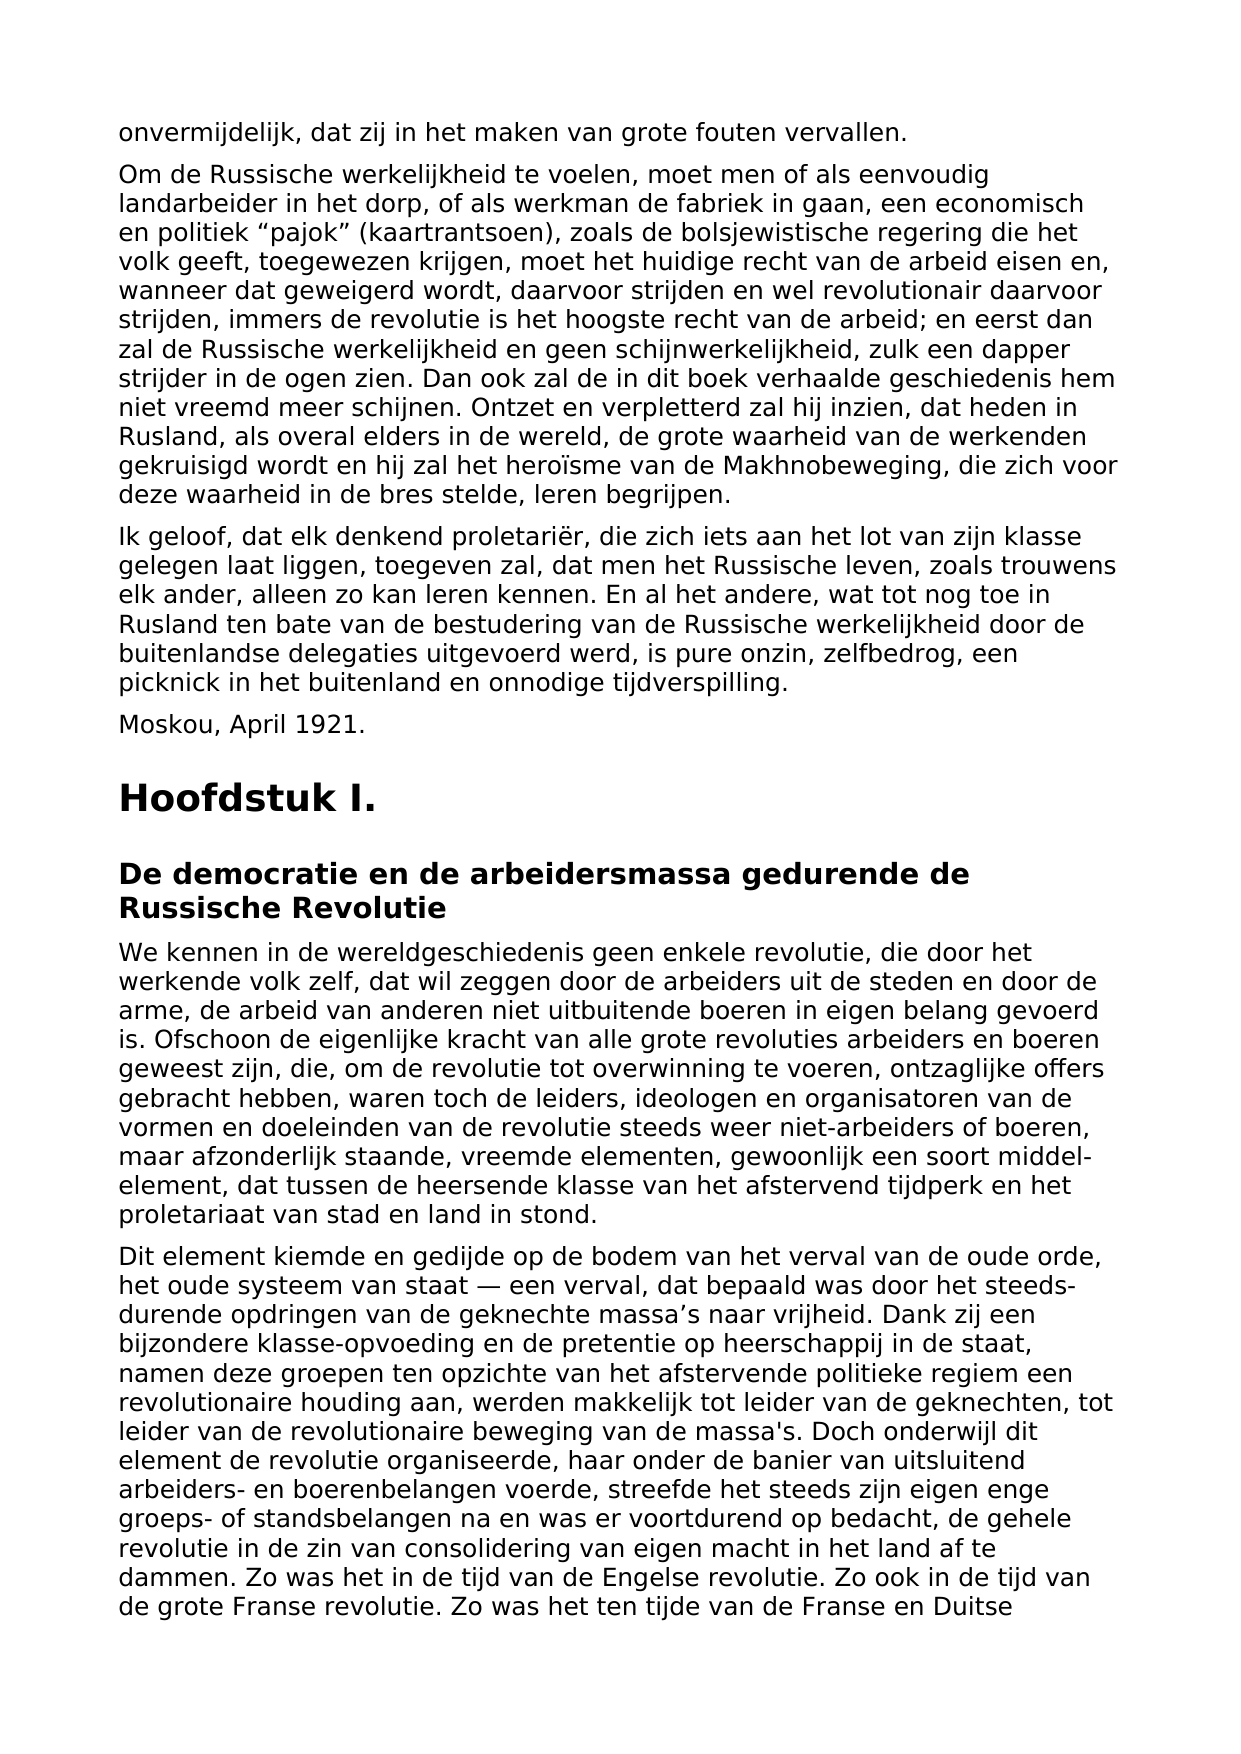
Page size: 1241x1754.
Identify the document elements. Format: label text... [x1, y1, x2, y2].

text Dit element kiemde en gedijde op de bodem van het verval van de oude orde, het oude systeem van staat — een verval, dat bepaald was door het steeds-durende opdringen van de geknechte massa’s naar vrijheid. Dank zij een bijzondere klasse-opvoeding en de pretentie op heerschappij in de staat, namen deze groepen ten opzichte van het afstervende politieke regiem een revolutionaire houding aan, werden makkelijk tot leider van de geknechten, tot leider van de revolutionaire beweging van de massa's. Doch onderwijl dit element de revolutie organiseerde, haar onder de banier van uitsluitend arbeiders- en boerenbelangen voerde, streefde het steeds zijn eigen enge groeps- of standsbelangen na en was er voortdurend op bedacht, de gehele revolutie in de zin van consolidering van eigen macht in het land af te dammen. Zo was het in de tijd van de Engelse revolutie. Zo ook in de tijd van de grote Franse revolutie. Zo was het ten tijde van de Franse en Duitse [118, 1242, 1122, 1621]
text Ik geloof, dat elk denkend proletariër, die zich iets aan het lot van zijn klasse gelegen laat liggen, toegeven zal, dat men het Russische leven, zoals trouwens elk ander, alleen zo kan leren kennen. En al het andere, wat tot nog toe in Rusland ten bate van de bestudering van de Russische werkelijkheid door de buitenlandse delegaties uitgevoerd werd, is pure onzin, zelfbedrog, een picknick in het buitenland en onnodige tijdverspilling. [118, 522, 1122, 697]
text Om de Russische werkelijkheid te voelen, moet men of als eenvoudig landarbeider in het dorp, of als werkman de fabriek in gaan, een economisch en politiek “pajok” (kaartrantsoen), zoals de bolsjewistische regering die het volk geeft, toegewezen krijgen, moet het huidige recht van de arbeid eisen en, wanneer dat geweigerd wordt, daarvoor strijden en wel revolutionair daarvoor strijden, immers de revolutie is het hoogste recht van de arbeid; en eerst dan zal de Russische werkelijkheid en geen schijnwerkelijkheid, zulk een dapper strijder in de ogen zien. Dan ook zal de in dit boek verhaalde geschiedenis hem niet vreemd meer schijnen. Ontzet en verpletterd zal hij inzien, dat heden in Rusland, als overal elders in de wereld, de grote waarheid van de werkenden gekruisigd wordt en hij zal het heroïsme van de Makhnobeweging, die zich voor deze waarheid in de bres stelde, leren begrijpen. [118, 160, 1122, 510]
subtitle Hoofdstuk I. [118, 776, 1122, 820]
text onvermijdelijk, dat zij in het maken van grote fouten vervallen. [118, 118, 1122, 147]
subtitle De democratie en de arbeidersmassa gedurende de Russische Revolutie [118, 858, 1122, 926]
text We kennen in de wereldgeschiedenis geen enkele revolutie, die door het werkende volk zelf, dat wil zeggen door de arbeiders uit de steden en door de arme, de arbeid van anderen niet uitbuitende boeren in eigen belang gevoerd is. Ofschoon de eigenlijke kracht van alle grote revoluties arbeiders en boeren geweest zijn, die, om de revolutie tot overwinning te voeren, ontzaglijke offers gebracht hebben, waren toch de leiders, ideologen en organisatoren van de vormen en doeleinden van de revolutie steeds weer niet-arbeiders of boeren, maar afzonderlijk staande, vreemde elementen, gewoonlijk een soort middel-element, dat tussen de heersende klasse van het afstervend tijdperk en het proletariaat van stad en land in stond. [118, 938, 1122, 1230]
text Moskou, April 1921. [118, 710, 1122, 739]
